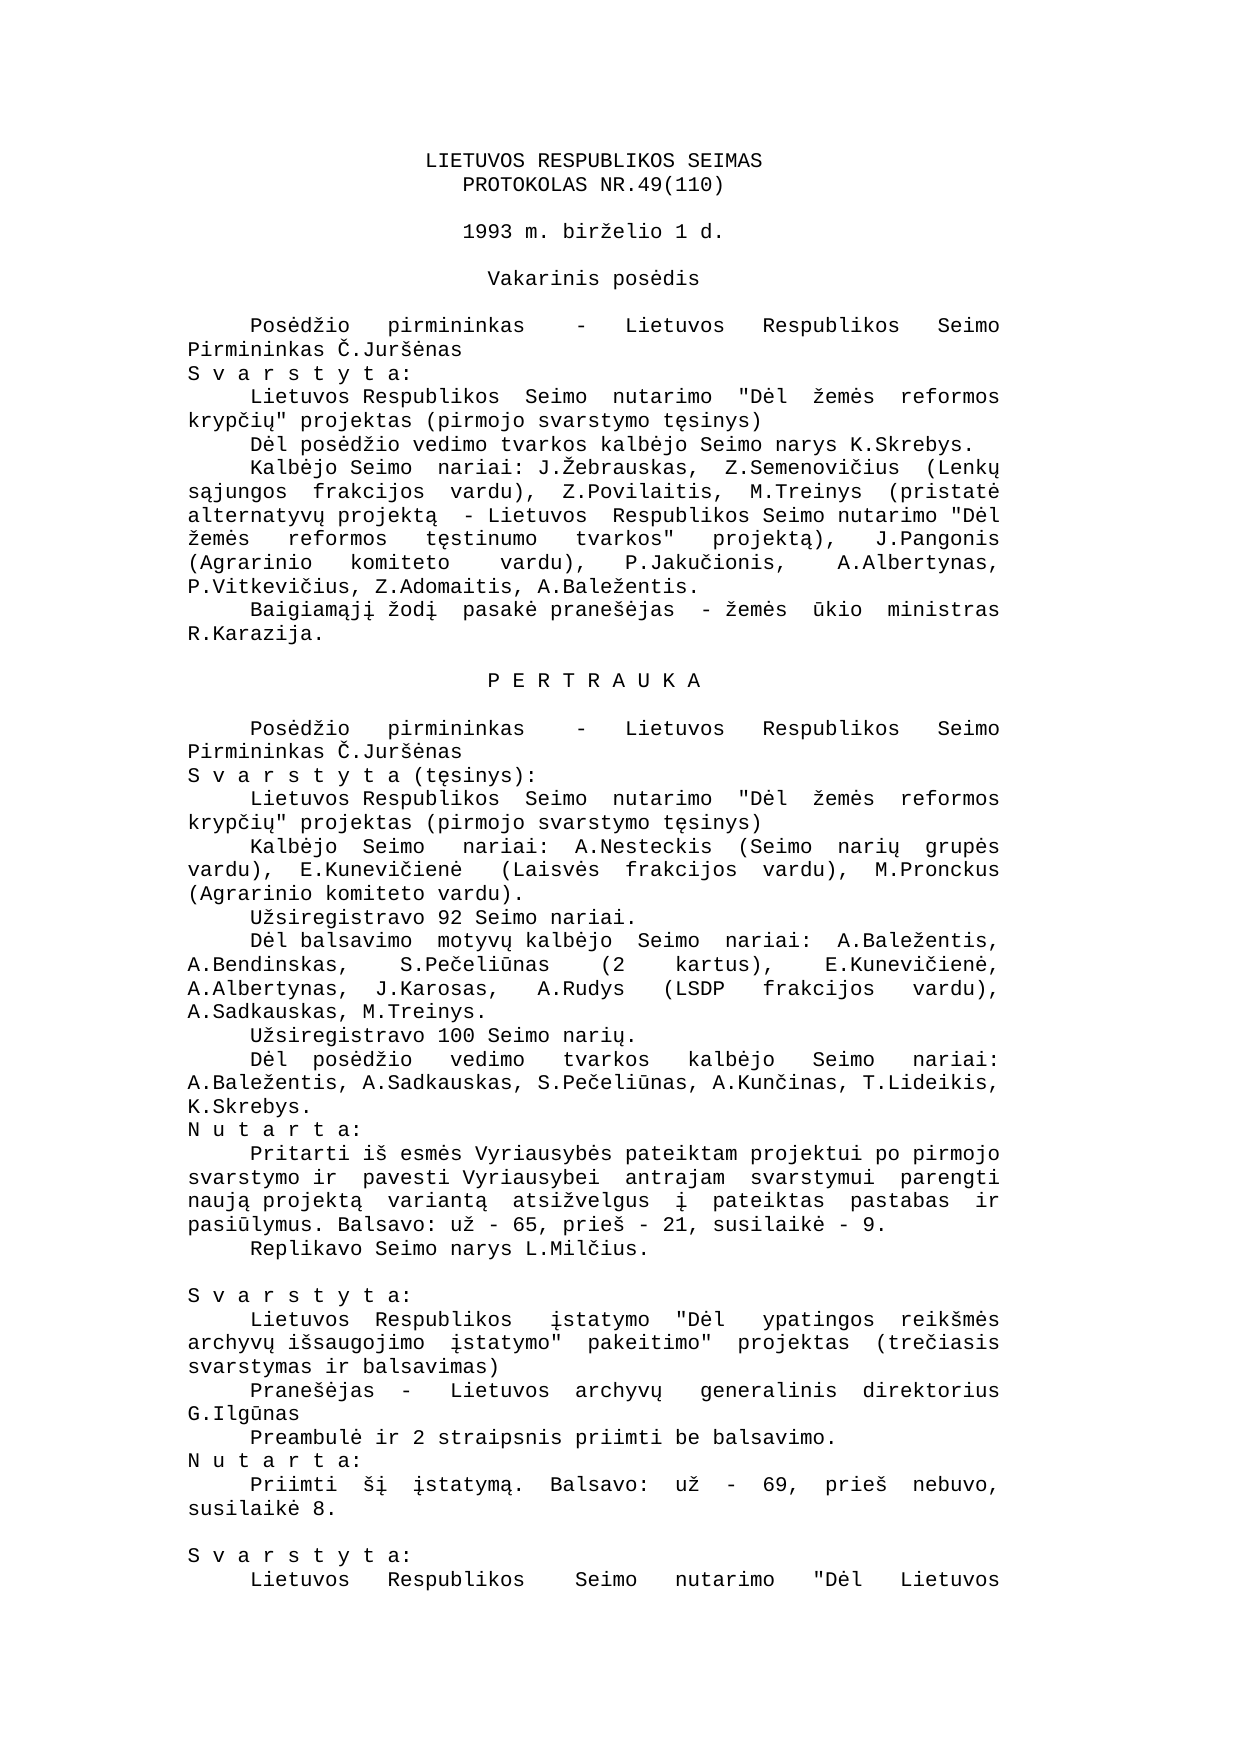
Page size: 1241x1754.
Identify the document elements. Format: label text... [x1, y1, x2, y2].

text Dėl balsavimo motyvų kalbėjo Seimo nariai: A.Baležentis, [187, 930, 1053, 954]
text Pirmininkas Č.Juršėnas [187, 741, 1053, 765]
text Pirmininkas Č.Juršėnas [187, 339, 1053, 363]
text N u t a r t a: [187, 1451, 1053, 1474]
text P.Vitkevičius, Z.Adomaitis, A.Baležentis. [187, 576, 1053, 599]
text sąjungos frakcijos vardu), Z.Povilaitis, M.Treinys (pristatė [187, 481, 1053, 505]
text Pritarti iš esmės Vyriausybės pateiktam projektui po pirmojo [187, 1143, 1053, 1167]
text Baigiamąjį žodį pasakė pranešėjas - žemės ūkio ministras [187, 599, 1053, 623]
text S v a r s t y t a (tęsinys): [187, 765, 1053, 788]
text naują projektą variantą atsižvelgus į pateiktas pastabas ir [187, 1190, 1053, 1214]
text S v a r s t y t a: [187, 1545, 1053, 1569]
text Pranešėjas - Lietuvos archyvų generalinis direktorius [187, 1379, 1053, 1403]
text Dėl posėdžio vedimo tvarkos kalbėjo Seimo narys K.Skrebys. [187, 434, 1053, 457]
text (Agrarinio komiteto vardu). [187, 883, 1053, 907]
text A.Sadkauskas, M.Treinys. [187, 1001, 1053, 1025]
text pasiūlymus. Balsavo: už - 65, prieš - 21, susilaikė - 9. [187, 1214, 1053, 1238]
text Priimti šį įstatymą. Balsavo: už - 69, prieš nebuvo, [187, 1474, 1053, 1498]
text S v a r s t y t a: [187, 1285, 1053, 1309]
text Posėdžio pirmininkas - Lietuvos Respublikos Seimo [187, 316, 1053, 339]
text A.Bendinskas, S.Pečeliūnas (2 kartus), E.Kunevičienė, [187, 954, 1053, 978]
text S v a r s t y t a: [187, 363, 1053, 386]
text Dėl posėdžio vedimo tvarkos kalbėjo Seimo nariai: [187, 1048, 1053, 1072]
text Kalbėjo Seimo nariai: J.Žebrauskas, Z.Semenovičius (Lenkų [187, 457, 1053, 481]
text svarstymo ir pavesti Vyriausybei antrajam svarstymui parengti [187, 1167, 1053, 1190]
text R.Karazija. [187, 623, 1053, 647]
text Posėdžio pirmininkas - Lietuvos Respublikos Seimo [187, 717, 1053, 741]
text vardu), E.Kunevičienė (Laisvės frakcijos vardu), M.Pronckus [187, 859, 1053, 883]
text A.Baležentis, A.Sadkauskas, S.Pečeliūnas, A.Kunčinas, T.Lideikis, [187, 1072, 1053, 1096]
text Lietuvos Respublikos įstatymo "Dėl ypatingos reikšmės [187, 1309, 1053, 1332]
text LIETUVOS RESPUBLIKOS SEIMAS [187, 150, 1053, 174]
text Lietuvos Respublikos Seimo nutarimo "Dėl žemės reformos [187, 788, 1053, 812]
text svarstymas ir balsavimas) [187, 1356, 1053, 1379]
text susilaikė 8. [187, 1498, 1053, 1521]
text Užsiregistravo 100 Seimo narių. [187, 1025, 1053, 1048]
text krypčių" projektas (pirmojo svarstymo tęsinys) [187, 812, 1053, 836]
text N u t a r t a: [187, 1119, 1053, 1143]
text krypčių" projektas (pirmojo svarstymo tęsinys) [187, 410, 1053, 434]
text Lietuvos Respublikos Seimo nutarimo "Dėl Lietuvos [187, 1569, 1053, 1592]
text Vakarinis posėdis [187, 268, 1053, 292]
text Preambulė ir 2 straipsnis priimti be balsavimo. [187, 1427, 1053, 1451]
text PROTOKOLAS NR.49(110) [187, 174, 1053, 197]
text 1993 m. birželio 1 d. [187, 221, 1053, 244]
text G.Ilgūnas [187, 1403, 1053, 1427]
text žemės reformos tęstinumo tvarkos" projektą), J.Pangonis [187, 528, 1053, 552]
text (Agrarinio komiteto vardu), P.Jakučionis, A.Albertynas, [187, 552, 1053, 576]
text alternatyvų projektą - Lietuvos Respublikos Seimo nutarimo "Dėl [187, 505, 1053, 528]
text Replikavo Seimo narys L.Milčius. [187, 1238, 1053, 1261]
text Kalbėjo Seimo nariai: A.Nesteckis (Seimo narių grupės [187, 836, 1053, 859]
text A.Albertynas, J.Karosas, A.Rudys (LSDP frakcijos vardu), [187, 978, 1053, 1001]
text P E R T R A U K A [187, 670, 1053, 694]
text Lietuvos Respublikos Seimo nutarimo "Dėl žemės reformos [187, 386, 1053, 410]
text K.Skrebys. [187, 1096, 1053, 1119]
text archyvų išsaugojimo įstatymo" pakeitimo" projektas (trečiasis [187, 1332, 1053, 1356]
text Užsiregistravo 92 Seimo nariai. [187, 907, 1053, 930]
